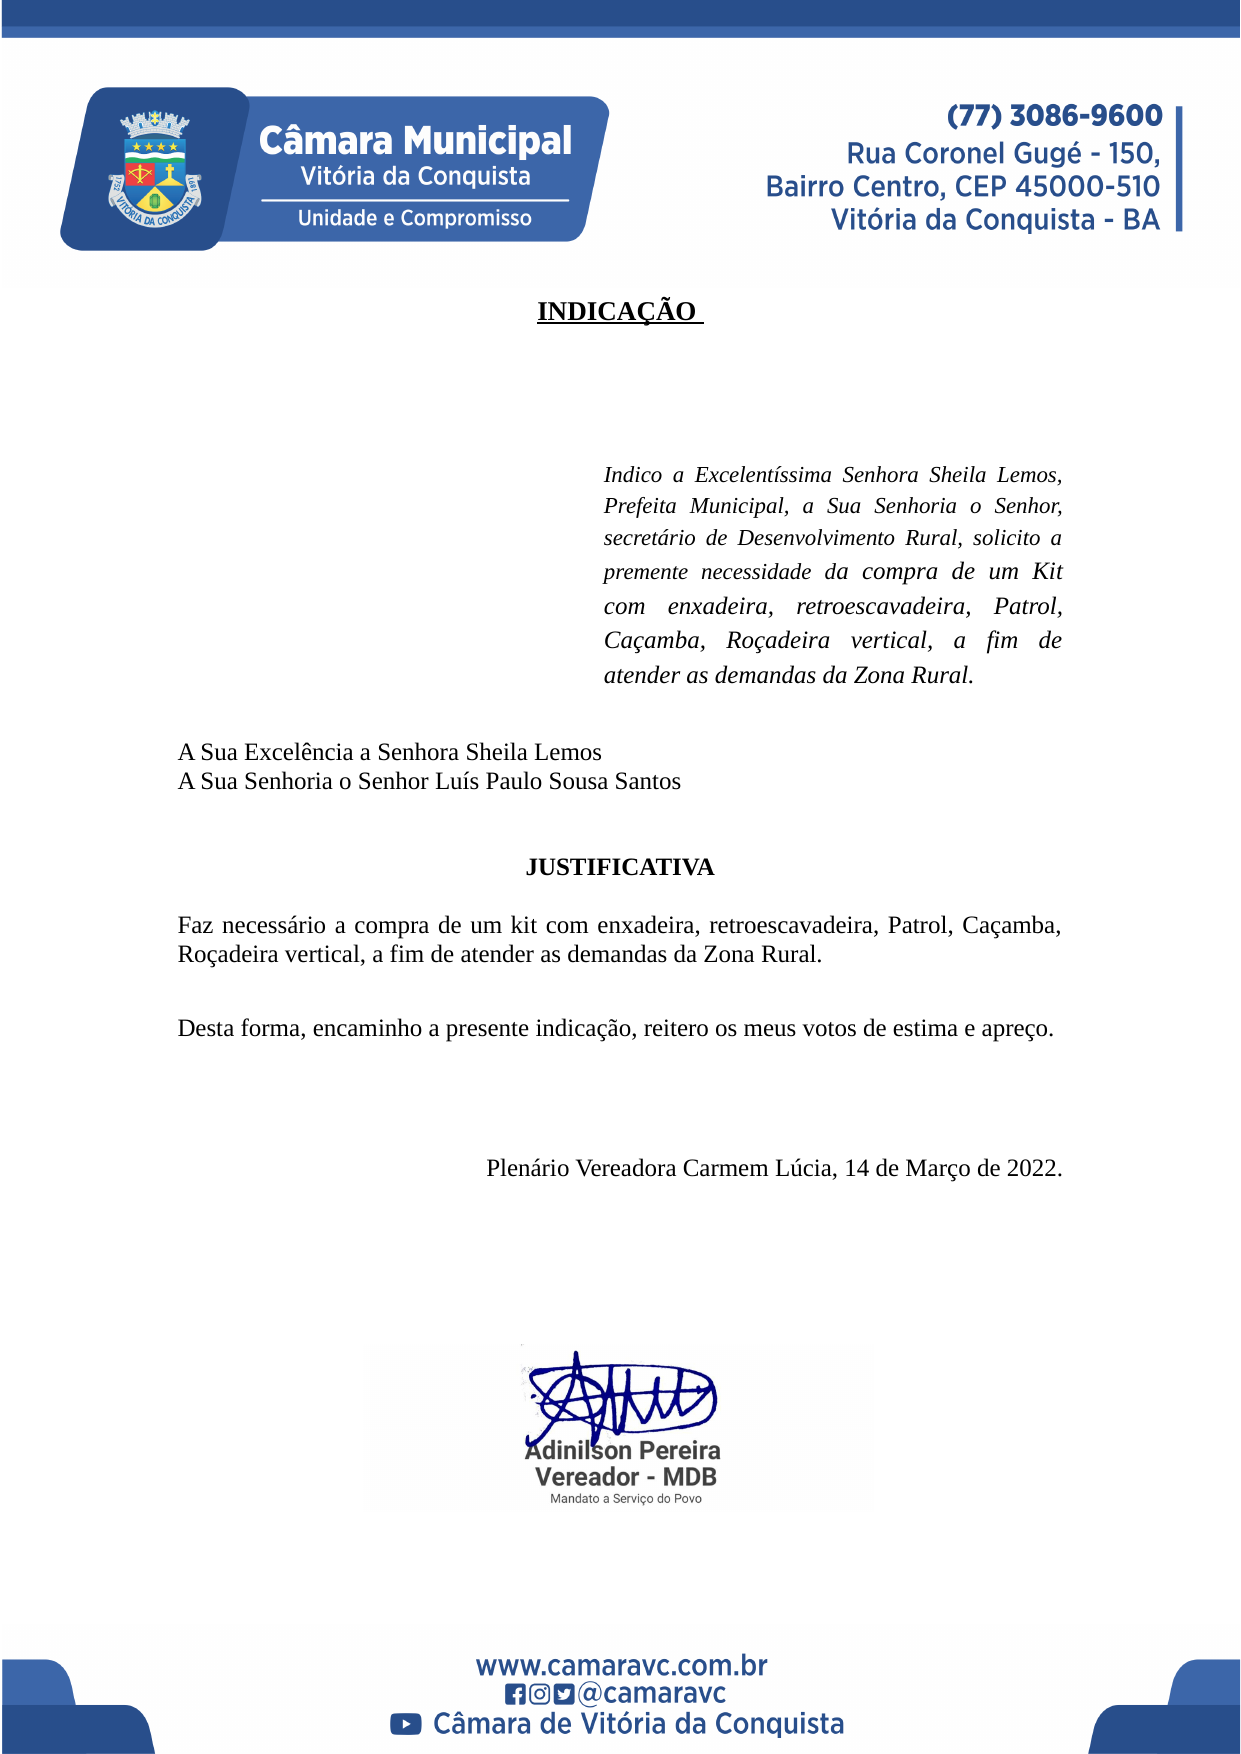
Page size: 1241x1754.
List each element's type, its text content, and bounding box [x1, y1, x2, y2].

text Faz necessário a compra de um kit com enxadeira, retroescavadeira, Patrol, Caçamba, Roçadeira vertical, a fim de atender as demandas da Zona Rural. [177, 910, 1063, 967]
picture [1, 0, 1240, 288]
picture [2, 1624, 1241, 1754]
text A Sua Senhoria o Senhor Luís Paulo Sousa Santos [177, 766, 1063, 795]
text Desta forma, encaminho a presente indicação, reitero os meus votos de estima e apreço. [177, 1013, 1063, 1042]
text Plenário Vereadora Carmem Lúcia, 14 de Março de 2022. [177, 1153, 1063, 1182]
text INDICAÇÃO [177, 295, 1063, 326]
text JUSTIFICATIVA [177, 852, 1063, 881]
text A Sua Excelência a Senhora Sheila Lemos [177, 737, 1063, 766]
picture [363, 1344, 874, 1512]
text Indico a Excelentíssima Senhora Sheila Lemos, Prefeita Municipal, a Sua Senhoria o Senhor, secretário de Desenvolvimento Rural, solicito a premente necessidade da compra de um Kit com enxadeira, retroescavadeira, Patrol, Caçamba, Roçadeira vertical, a fim de atender as demandas da Zona Rural. [604, 461, 1063, 688]
